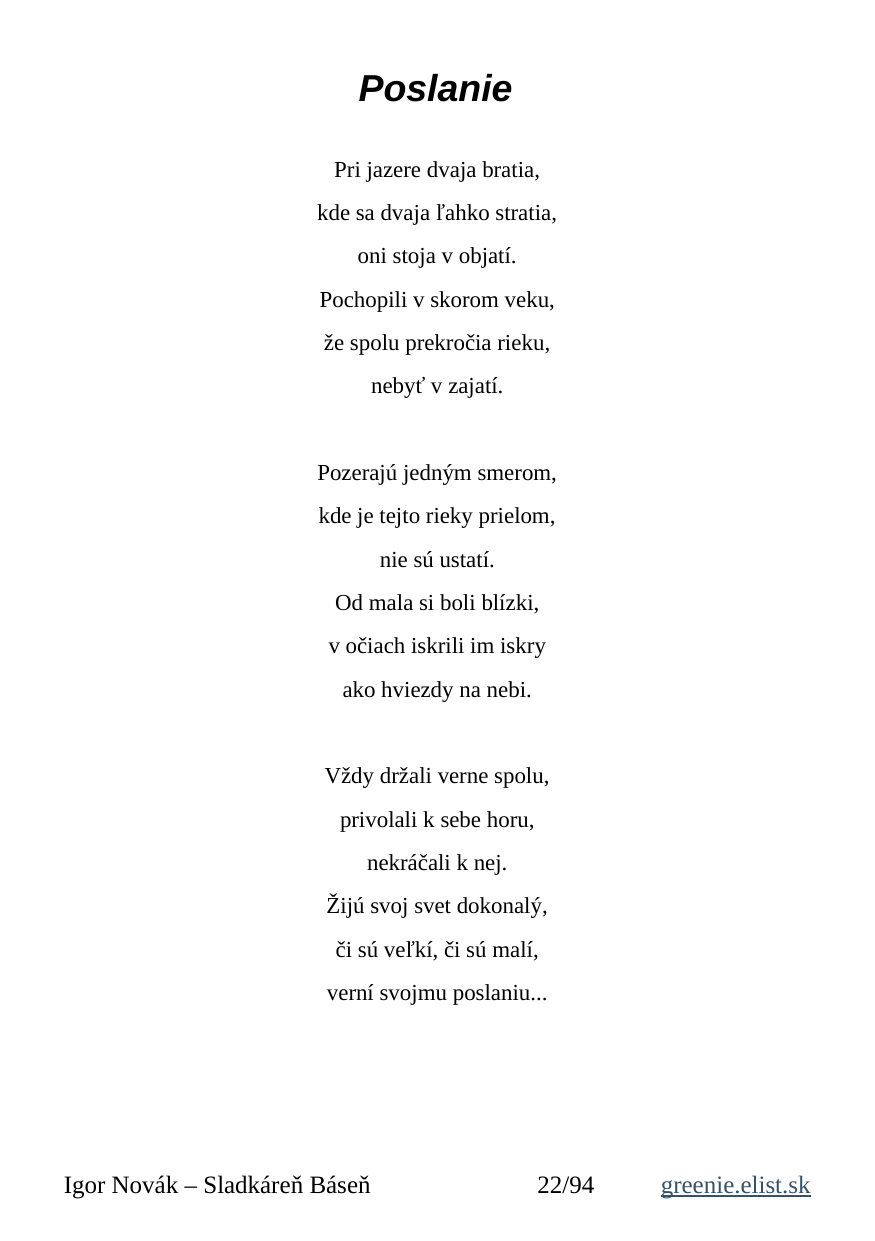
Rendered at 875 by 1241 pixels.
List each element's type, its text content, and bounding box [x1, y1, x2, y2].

text privolali k sebe horu, [41, 806, 833, 832]
text nekráčali k nej. [41, 849, 833, 875]
text v očiach iskrili im iskry [41, 632, 833, 659]
text či sú veľkí, či sú malí, [41, 936, 833, 962]
text Od mala si boli blízki, [41, 589, 833, 615]
text ako hviezdy na nebi. [41, 676, 833, 702]
text Vždy držali verne spolu, [41, 762, 833, 789]
text nie sú ustatí. [41, 546, 833, 572]
text nebyť v zajatí. [41, 372, 833, 399]
text Pri jazere dvaja bratia, [41, 156, 833, 182]
text Pochopili v skorom veku, [41, 286, 833, 312]
text Žijú svoj svet dokonalý, [41, 892, 833, 919]
subtitle Poslanie [41, 66, 833, 109]
text oni stoja v objatí. [41, 242, 833, 269]
text Pozerajú jedným smerom, [41, 459, 833, 485]
text kde sa dvaja ľahko stratia, [41, 199, 833, 225]
text že spolu prekročia rieku, [41, 329, 833, 355]
text verní svojmu poslaniu... [41, 979, 833, 1005]
text kde je tejto rieky prielom, [41, 502, 833, 529]
